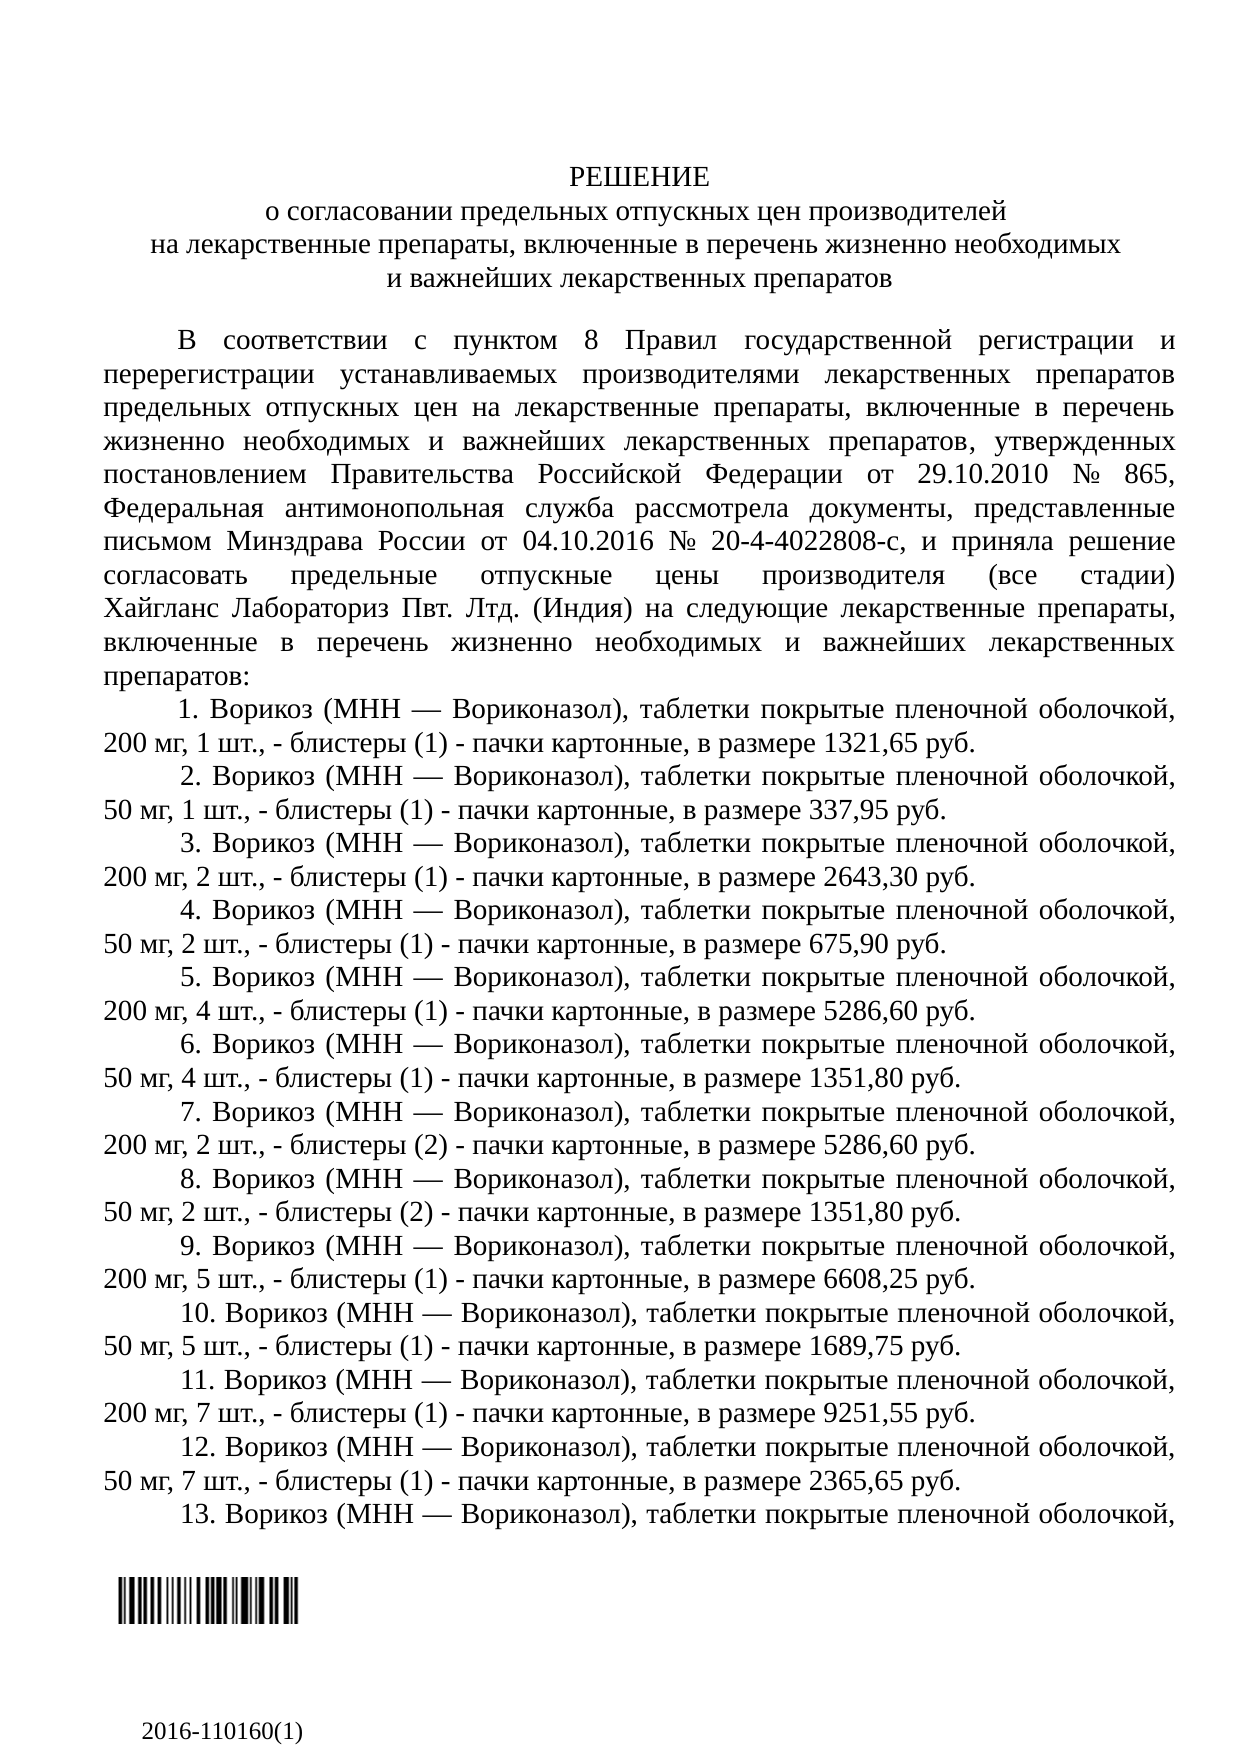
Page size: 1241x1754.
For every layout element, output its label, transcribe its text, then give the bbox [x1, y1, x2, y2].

text 7. Ворикоз (МНН — Вориконазол), таблетки покрытые пленочной оболочкой, 200 мг, 2 шт., - блистеры (2) - пачки картонные, в размере 5286,60 руб. [103, 1094, 1176, 1161]
text 11. Ворикоз (МНН — Вориконазол), таблетки покрытые пленочной оболочкой, 200 мг, 7 шт., - блистеры (1) - пачки картонные, в размере 9251,55 руб. [103, 1362, 1176, 1429]
picture [103, 1577, 316, 1624]
text РЕШЕНИЕ [103, 159, 1176, 193]
text 4. Ворикоз (МНН — Вориконазол), таблетки покрытые пленочной оболочкой, 50 мг, 2 шт., - блистеры (1) - пачки картонные, в размере 675,90 руб. [103, 892, 1176, 959]
text 8. Ворикоз (МНН — Вориконазол), таблетки покрытые пленочной оболочкой, 50 мг, 2 шт., - блистеры (2) - пачки картонные, в размере 1351,80 руб. [103, 1161, 1176, 1228]
text о согласовании предельных отпускных цен производителей [103, 193, 1176, 226]
text 10. Ворикоз (МНН — Вориконазол), таблетки покрытые пленочной оболочкой, 50 мг, 5 шт., - блистеры (1) - пачки картонные, в размере 1689,75 руб. [103, 1295, 1176, 1362]
text 5. Ворикоз (МНН — Вориконазол), таблетки покрытые пленочной оболочкой, 200 мг, 4 шт., - блистеры (1) - пачки картонные, в размере 5286,60 руб. [103, 959, 1176, 1027]
text 6. Ворикоз (МНН — Вориконазол), таблетки покрытые пленочной оболочкой, 50 мг, 4 шт., - блистеры (1) - пачки картонные, в размере 1351,80 руб. [103, 1027, 1176, 1094]
text В соответствии с пунктом 8 Правил государственной регистрации и перерегистрации устанавливаемых производителями лекарственных препаратов предельных отпускных цен на лекарственные препараты, включенные в перечень жизненно необходимых и важнейших лекарственных препаратов, утвержденных постановлением Правительства Российской Федерации от 29.10.2010 № 865, Федеральная антимонопольная служба рассмотрела документы, представленные письмом Минздрава России от 04.10.2016 № 20-4-4022808-с, и приняла решение согласовать предельные отпускные цены производителя (все стадии) Хайгланс Лабораториз Пвт. Лтд. (Индия) на следующие лекарственные препараты, включенные в перечень жизненно необходимых и важнейших лекарственных препаратов: [103, 322, 1176, 691]
text 13. Ворикоз (МНН — Вориконазол), таблетки покрытые пленочной оболочкой, [103, 1496, 1176, 1530]
text 1. Ворикоз (МНН — Вориконазол), таблетки покрытые пленочной оболочкой, 200 мг, 1 шт., - блистеры (1) - пачки картонные, в размере 1321,65 руб. [103, 691, 1176, 758]
text 9. Ворикоз (МНН — Вориконазол), таблетки покрытые пленочной оболочкой, 200 мг, 5 шт., - блистеры (1) - пачки картонные, в размере 6608,25 руб. [103, 1228, 1176, 1295]
text и важнейших лекарственных препаратов [103, 260, 1176, 293]
text 2. Ворикоз (МНН — Вориконазол), таблетки покрытые пленочной оболочкой, 50 мг, 1 шт., - блистеры (1) - пачки картонные, в размере 337,95 руб. [103, 758, 1176, 825]
text на лекарственные препараты, включенные в перечень жизненно необходимых [103, 226, 1176, 260]
text 3. Ворикоз (МНН — Вориконазол), таблетки покрытые пленочной оболочкой, 200 мг, 2 шт., - блистеры (1) - пачки картонные, в размере 2643,30 руб. [103, 825, 1176, 892]
text 12. Ворикоз (МНН — Вориконазол), таблетки покрытые пленочной оболочкой, 50 мг, 7 шт., - блистеры (1) - пачки картонные, в размере 2365,65 руб. [103, 1429, 1176, 1496]
